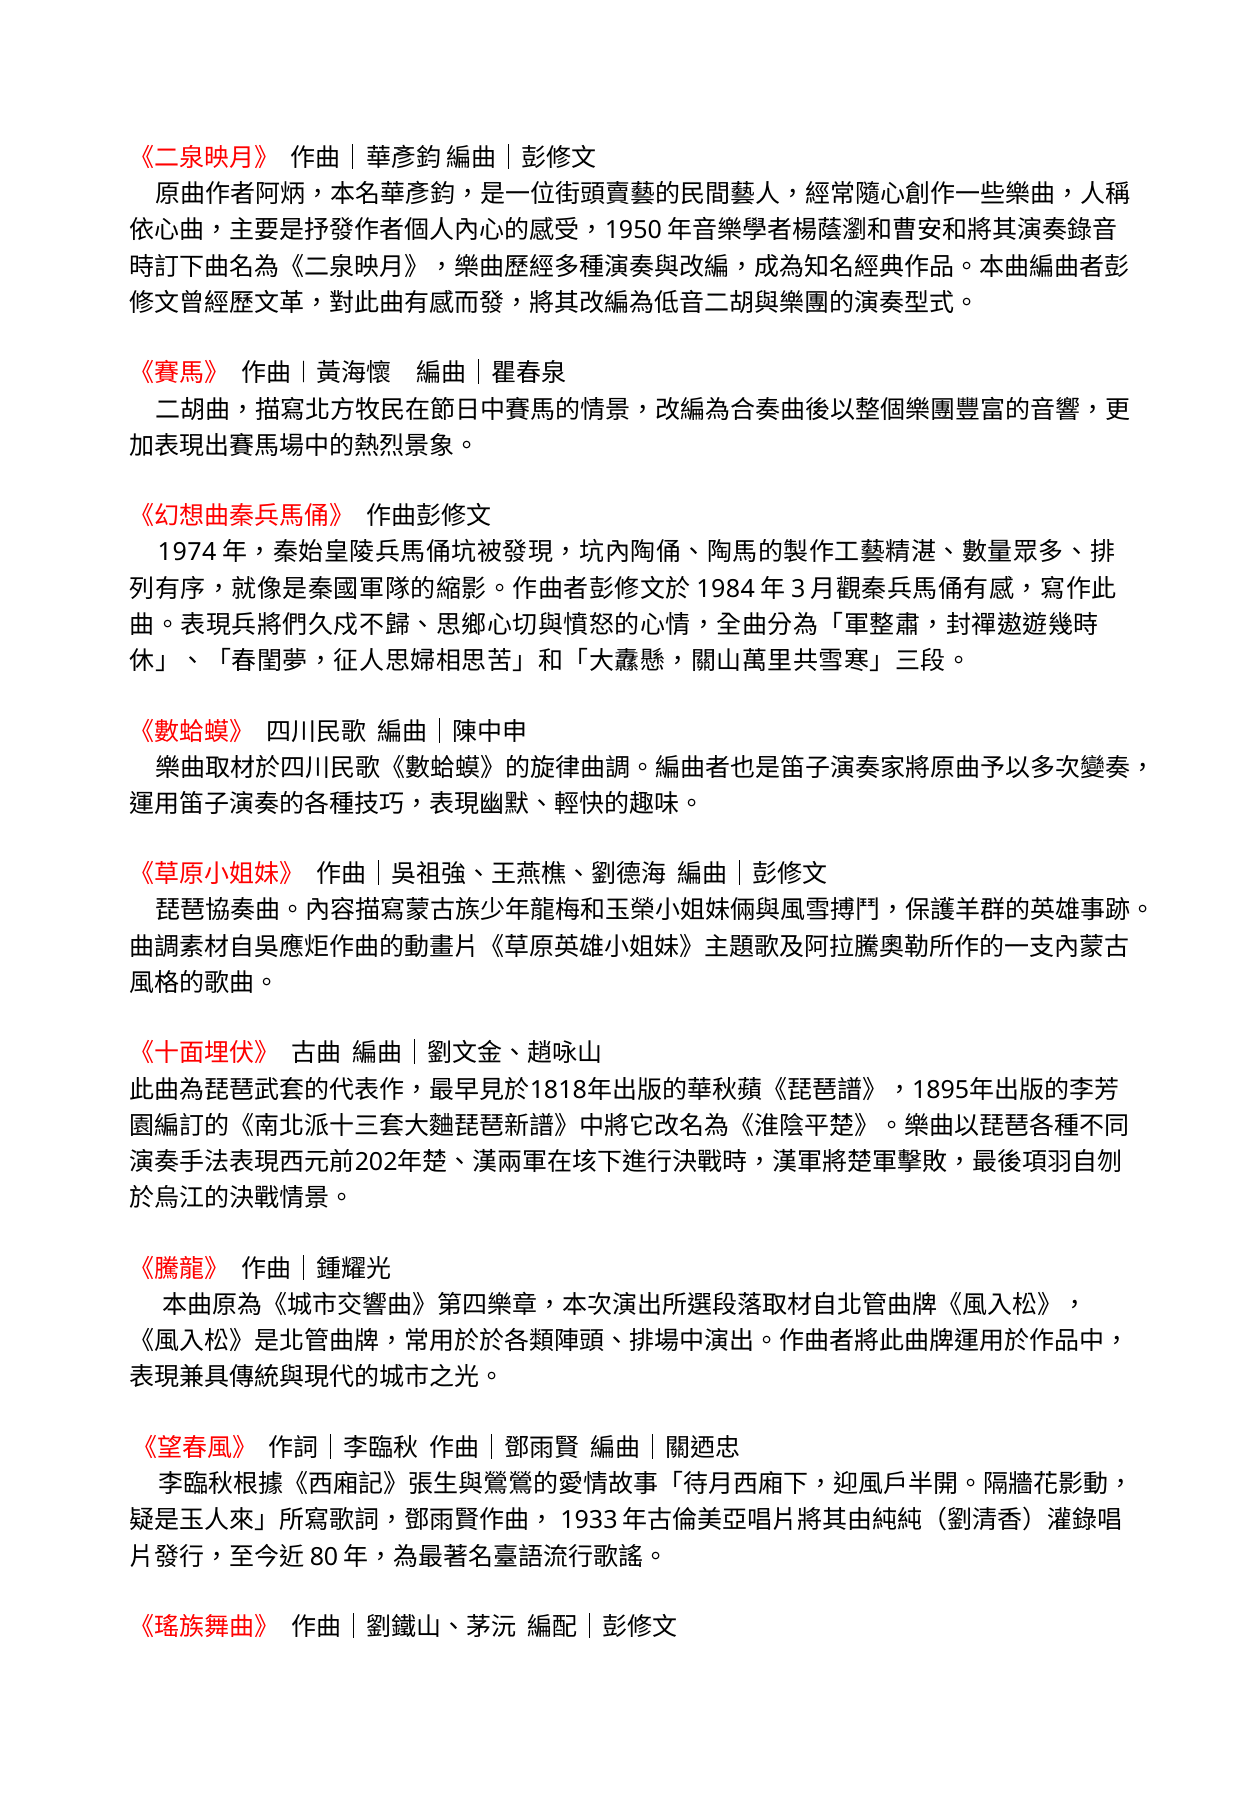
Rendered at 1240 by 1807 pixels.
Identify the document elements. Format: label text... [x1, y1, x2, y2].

text 《望春風》 作詞│李臨秋 作曲│鄧雨賢 編曲│關迺忠 [129, 1427, 1134, 1463]
text 《數蛤蟆》 四川民歌 編曲│陳中申 [129, 711, 1134, 747]
text 樂曲取材於四川民歌《數蛤蟆》的旋律曲調。編曲者也是笛子演奏家將原曲予以多次變奏，運用笛子演奏的各種技巧，表現幽默、輕快的趣味。 [129, 747, 1134, 820]
text 1974年，秦始皇陵兵馬俑坑被發現，坑內陶俑、陶馬的製作工藝精湛、數量眾多、排列有序，就像是秦國軍隊的縮影。作曲者彭修文於1984年3月觀秦兵馬俑有感，寫作此曲。表現兵將們久戍不歸、思鄉心切與憤怒的心情，全曲分為「軍整肅，封禪遨遊幾時休」、「春閨夢，征人思婦相思苦」和「大纛懸，關山萬里共雪寒」三段。 [129, 532, 1134, 677]
text 原曲作者阿炳，本名華彥鈞，是一位街頭賣藝的民間藝人，經常隨心創作一些樂曲，人稱依心曲，主要是抒發作者個人內心的感受，1950年音樂學者楊蔭瀏和曹安和將其演奏錄音時訂下曲名為《二泉映月》，樂曲歷經多種演奏與改編，成為知名經典作品。本曲編曲者彭修文曾經歷文革，對此曲有感而發，將其改編為低音二胡與樂團的演奏型式。 [129, 174, 1134, 319]
text 本曲原為《城市交響曲》第四樂章，本次演出所選段落取材自北管曲牌《風入松》，《風入松》是北管曲牌，常用於於各類陣頭、排場中演出。作曲者將此曲牌運用於作品中，表現兼具傳統與現代的城市之光。 [129, 1284, 1134, 1393]
text 《賽馬》 作曲︱黃海懷 編曲│瞿春泉 [129, 353, 1134, 389]
text 李臨秋根據《西廂記》張生與鶯鶯的愛情故事「待月西廂下，迎風戶半開。隔牆花影動，疑是玉人來」所寫歌詞，鄧雨賢作曲， 1933年古倫美亞唱片將其由純純（劉清香）灌錄唱片發行，至今近80年，為最著名臺語流行歌謠。 [129, 1463, 1134, 1572]
text 《二泉映月》 作曲│華彥鈞 編曲│彭修文 [129, 137, 1134, 174]
text 琵琶協奏曲。內容描寫蒙古族少年龍梅和玉榮小姐妹倆與風雪搏鬥，保護羊群的英雄事跡。曲調素材自吳應炬作曲的動畫片《草原英雄小姐妹》主題歌及阿拉騰奧勒所作的一支內蒙古風格的歌曲。 [129, 890, 1134, 999]
text 《瑤族舞曲》 作曲│劉鐵山、茅沅 編配│彭修文 [129, 1606, 1134, 1642]
text 《騰龍》 作曲│鍾耀光 [129, 1248, 1134, 1284]
text 此曲為琵琶武套的代表作，最早見於1818年出版的華秋蘋《琵琶譜》，1895年出版的李芳園編訂的《南北派十三套大麯琵琶新譜》中將它改名為《淮陰平楚》。樂曲以琵琶各種不同演奏手法表現西元前202年楚、漢兩軍在垓下進行決戰時，漢軍將楚軍擊敗，最後項羽自刎於烏江的決戰情景。 [129, 1069, 1134, 1214]
text 《幻想曲秦兵馬俑》 作曲彭修文 [129, 496, 1134, 532]
text 《草原小姐妹》 作曲│吳祖強、王燕樵、劉德海 編曲│彭修文 [129, 854, 1134, 890]
text 《十面埋伏》 古曲 編曲│劉文金、趙咏山 [129, 1033, 1134, 1069]
text 二胡曲，描寫北方牧民在節日中賽馬的情景，改編為合奏曲後以整個樂團豐富的音響，更加表現出賽馬場中的熱烈景象。 [129, 389, 1134, 462]
